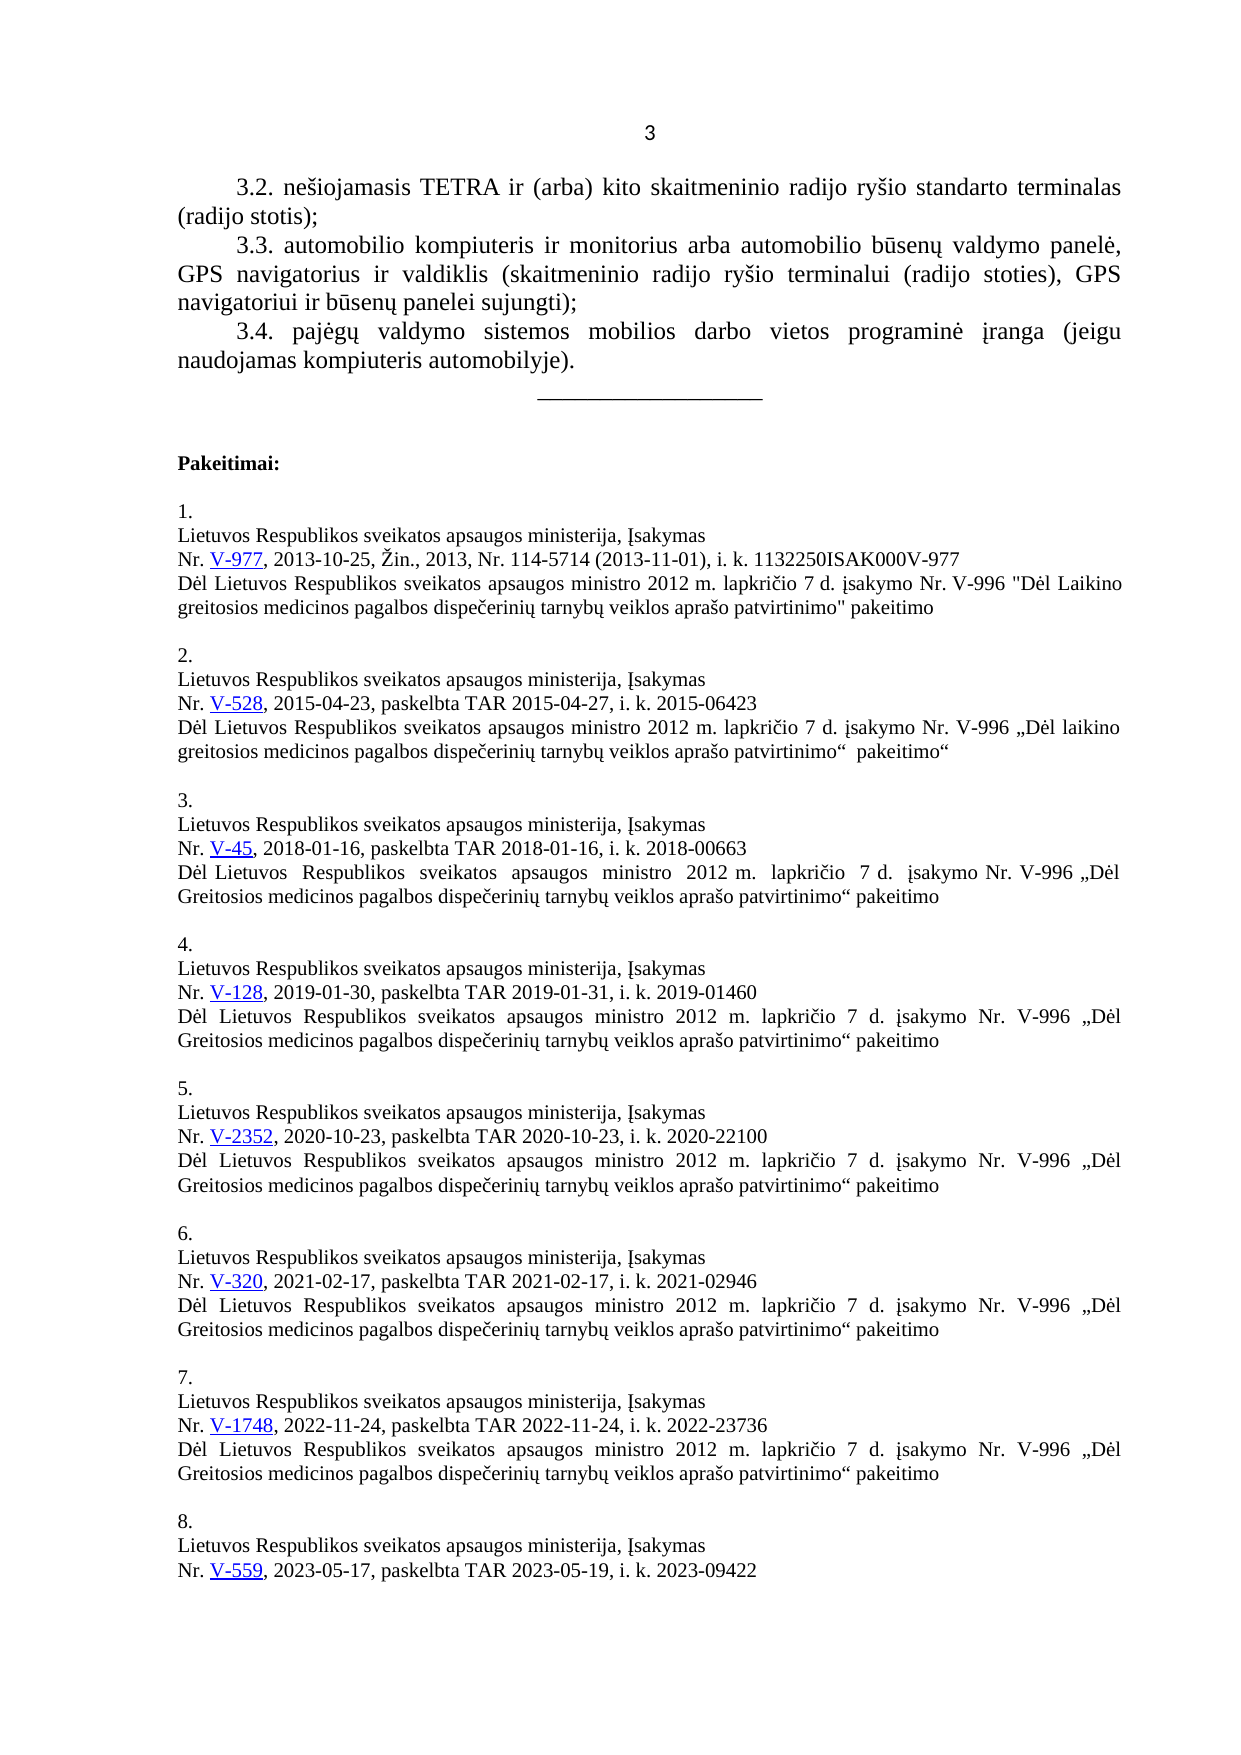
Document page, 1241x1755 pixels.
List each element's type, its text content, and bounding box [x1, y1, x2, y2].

text 1. [177, 499, 1122, 523]
text Dėl Lietuvos Respublikos sveikatos apsaugos ministro 2012 m. lapkričio 7 d. įsakymo Nr. V-996 "Dėl Laikino greitosios medicinos pagalbos dispečerinių tarnybų veiklos aprašo patvirtinimo" pakeitimo [177, 571, 1122, 619]
text Nr. V-45, 2018-01-16, paskelbta TAR 2018-01-16, i. k. 2018-00663 [177, 836, 1122, 860]
text Nr. V-528, 2015-04-23, paskelbta TAR 2015-04-27, i. k. 2015-06423 [177, 691, 1122, 715]
text Nr. V-128, 2019-01-30, paskelbta TAR 2019-01-31, i. k. 2019-01460 [177, 980, 1122, 1004]
text Dėl Lietuvos Respublikos sveikatos apsaugos ministro 2012 m. lapkričio 7 d. įsakymo Nr. V-996 „Dėl Greitosios medicinos pagalbos dispečerinių tarnybų veiklos aprašo patvirtinimo“ pakeitimo [177, 1004, 1122, 1052]
text Lietuvos Respublikos sveikatos apsaugos ministerija, Įsakymas [177, 1389, 1122, 1413]
text Lietuvos Respublikos sveikatos apsaugos ministerija, Įsakymas [177, 1245, 1122, 1269]
text Lietuvos Respublikos sveikatos apsaugos ministerija, Įsakymas [177, 956, 1122, 980]
text Lietuvos Respublikos sveikatos apsaugos ministerija, Įsakymas [177, 1100, 1122, 1124]
text 2. [177, 643, 1122, 667]
text Lietuvos Respublikos sveikatos apsaugos ministerija, Įsakymas [177, 523, 1122, 547]
text __________________ [177, 374, 1122, 402]
text Nr. V-2352, 2020-10-23, paskelbta TAR 2020-10-23, i. k. 2020-22100 [177, 1124, 1122, 1148]
text 3. [177, 787, 1122, 812]
text Nr. V-977, 2013-10-25, Žin., 2013, Nr. 114-5714 (2013-11-01), i. k. 1132250ISAK000V-977 [177, 547, 1122, 571]
text Dėl Lietuvos Respublikos sveikatos apsaugos ministro 2012 m. lapkričio 7 d. įsakymo Nr. V-996 „Dėl Greitosios medicinos pagalbos dispečerinių tarnybų veiklos aprašo patvirtinimo“ pakeitimo [177, 860, 1122, 908]
text Dėl Lietuvos Respublikos sveikatos apsaugos ministro 2012 m. lapkričio 7 d. įsakymo Nr. V-996 „Dėl laikino greitosios medicinos pagalbos dispečerinių tarnybų veiklos aprašo patvirtinimo“ pakeitimo“ [177, 715, 1122, 763]
text Lietuvos Respublikos sveikatos apsaugos ministerija, Įsakymas [177, 812, 1122, 836]
text Dėl Lietuvos Respublikos sveikatos apsaugos ministro 2012 m. lapkričio 7 d. įsakymo Nr. V-996 „Dėl Greitosios medicinos pagalbos dispečerinių tarnybų veiklos aprašo patvirtinimo“ pakeitimo [177, 1437, 1122, 1485]
text 8. [177, 1509, 1122, 1533]
text Nr. V-1748, 2022-11-24, paskelbta TAR 2022-11-24, i. k. 2022-23736 [177, 1413, 1122, 1437]
text Lietuvos Respublikos sveikatos apsaugos ministerija, Įsakymas [177, 1533, 1122, 1557]
text Nr. V-320, 2021-02-17, paskelbta TAR 2021-02-17, i. k. 2021-02946 [177, 1269, 1122, 1293]
text 3.4. pajėgų valdymo sistemos mobilios darbo vietos programinė įranga (jeigu naudojamas kompiuteris automobilyje). [177, 316, 1122, 374]
text 7. [177, 1365, 1122, 1389]
text 3.3. automobilio kompiuteris ir monitorius arba automobilio būsenų valdymo panelė, GPS navigatorius ir valdiklis (skaitmeninio radijo ryšio terminalui (radijo stoties), GPS navigatoriui ir būsenų panelei sujungti); [177, 230, 1122, 316]
text 4. [177, 932, 1122, 956]
text 6. [177, 1221, 1122, 1245]
text 5. [177, 1076, 1122, 1100]
text Dėl Lietuvos Respublikos sveikatos apsaugos ministro 2012 m. lapkričio 7 d. įsakymo Nr. V-996 „Dėl Greitosios medicinos pagalbos dispečerinių tarnybų veiklos aprašo patvirtinimo“ pakeitimo [177, 1293, 1122, 1341]
text 3.2. nešiojamasis TETRA ir (arba) kito skaitmeninio radijo ryšio standarto terminalas (radijo stotis); [177, 172, 1122, 230]
text Dėl Lietuvos Respublikos sveikatos apsaugos ministro 2012 m. lapkričio 7 d. įsakymo Nr. V-996 „Dėl Greitosios medicinos pagalbos dispečerinių tarnybų veiklos aprašo patvirtinimo“ pakeitimo [177, 1148, 1122, 1197]
text Pakeitimai: [177, 451, 1122, 475]
text Lietuvos Respublikos sveikatos apsaugos ministerija, Įsakymas [177, 667, 1122, 691]
text Nr. V-559, 2023-05-17, paskelbta TAR 2023-05-19, i. k. 2023-09422 [177, 1557, 1122, 1582]
